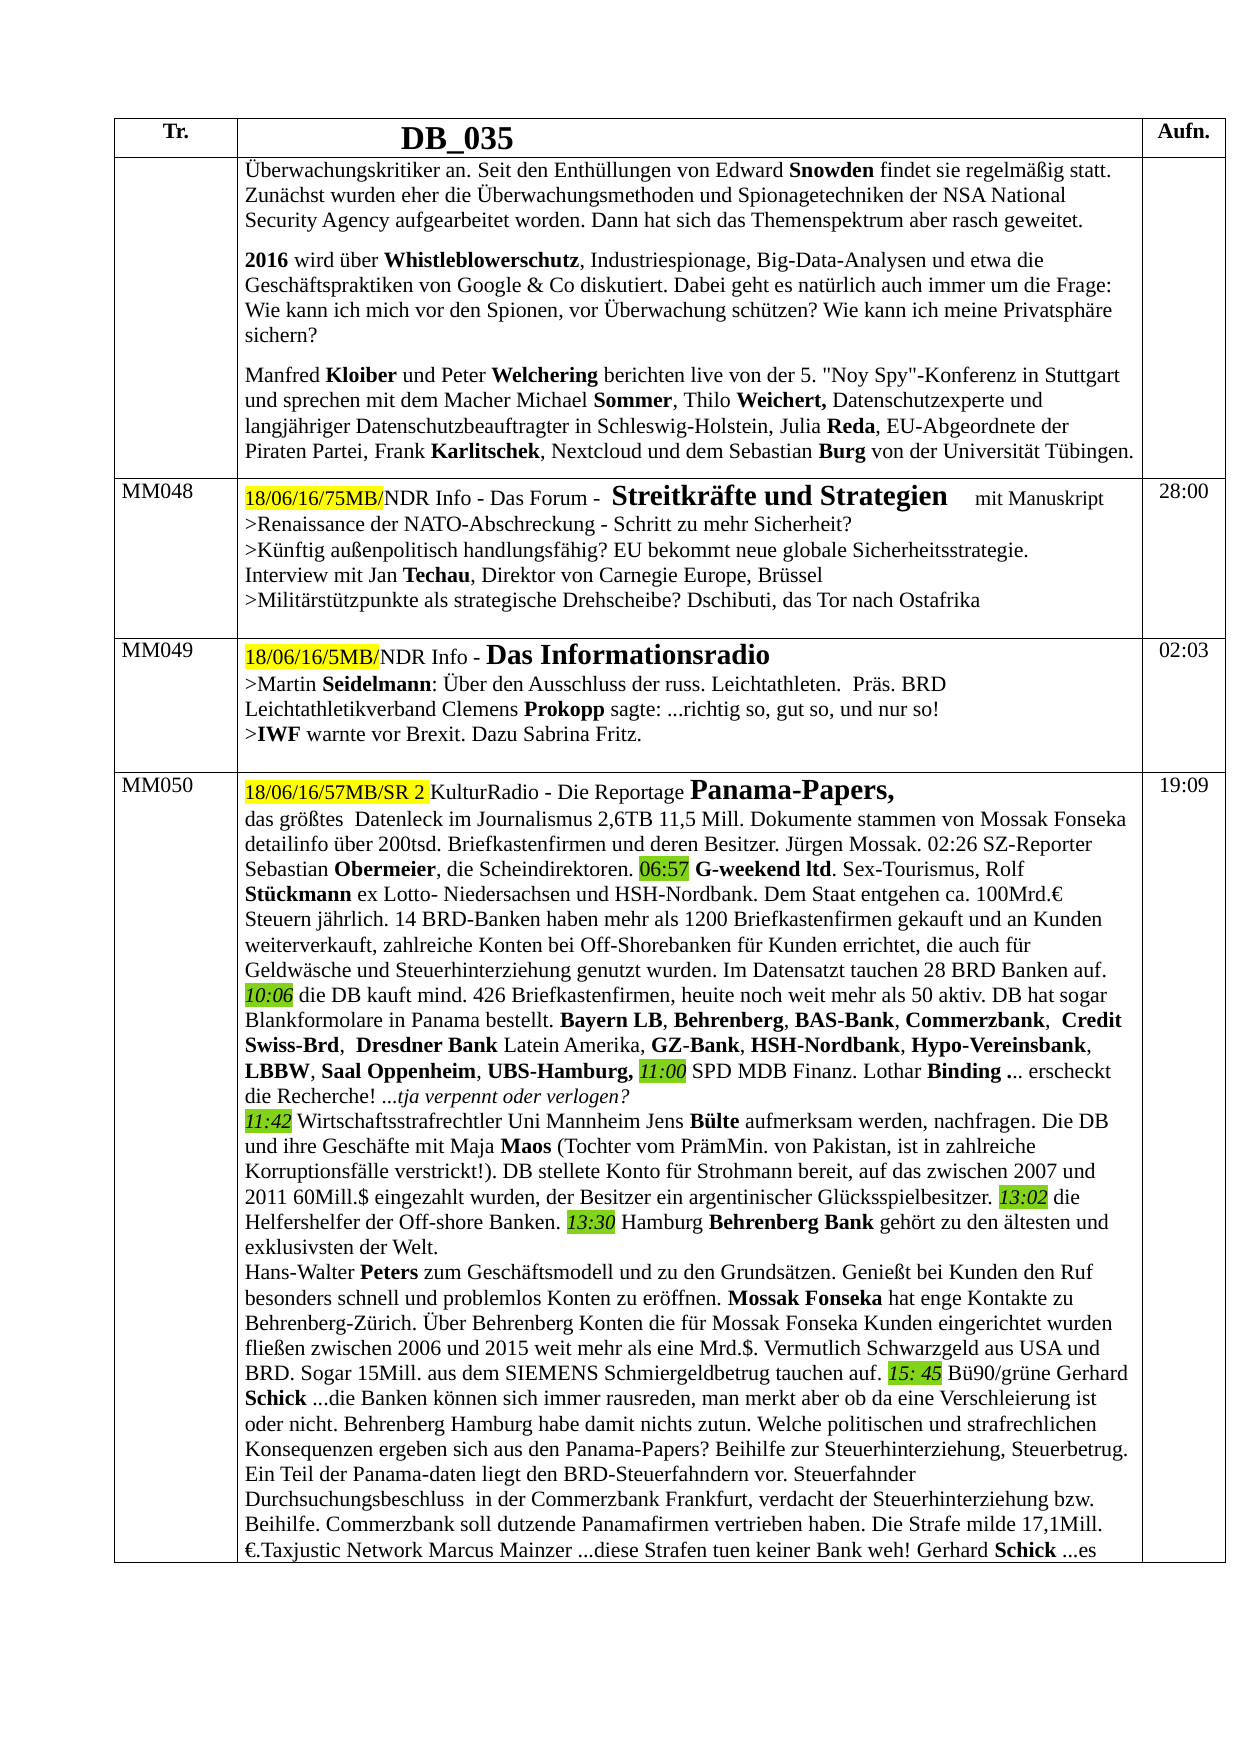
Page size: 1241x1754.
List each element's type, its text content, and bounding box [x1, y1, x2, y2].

table_cell 02:03 [1143, 639, 1225, 772]
table_cell 19:09 [1143, 773, 1225, 1562]
table_cell 28:00 [1143, 479, 1225, 637]
table_cell [1143, 158, 1225, 478]
table_cell Überwachungskritiker an. Seit den Enthüllungen von Edward Snowden findet sie regelmäßig statt. Zunächst wurden eher die Überwachungsmethoden und Spionagetechniken der NSA National Security Agency aufgearbeitet worden. Dann hat sich das Themenspektrum aber rasch geweitet. 2016 wird über Whistleblowerschutz, Industriespionage, Big-Data-Analysen und etwa die Geschäftspraktiken von Google & Co diskutiert. Dabei geht es natürlich auch immer um die Frage: Wie kann ich mich vor den Spionen, vor Überwachung schützen? Wie kann ich meine Privatsphäre sichern? Manfred Kloiber und Peter Welchering berichten live von der 5. "Noy Spy"-Konferenz in Stuttgart und sprechen mit dem Macher Michael Sommer, Thilo Weichert, Datenschutzexperte und langjähriger Datenschutzbeauftragter in Schleswig-Holstein, Julia Reda, EU-Abgeordnete der Piraten Partei, Frank Karlitschek, Nextcloud und dem Sebastian Burg von der Universität Tübingen. [238, 158, 1142, 478]
table_cell 18/06/16/5MB/NDR Info - Das Informationsradio >Martin Seidelmann: Über den Ausschluss der russ. Leichtathleten. Präs. BRD Leichtathletikverband Clemens Prokopp sagte: ...richtig so, gut so, und nur so! >IWF warnte vor Brexit. Dazu Sabrina Fritz. [238, 639, 1142, 772]
table_cell MM050 [115, 773, 237, 1562]
table_cell [115, 158, 237, 478]
table_cell 18/06/16/75MB/NDR Info - Das Forum - Streitkräfte und Strategien mit Manuskript >Renaissance der NATO-Abschreckung - Schritt zu mehr Sicherheit? >Künftig außenpolitisch handlungsfähig? EU bekommt neue globale Sicherheitsstrategie. Interview mit Jan Techau, Direktor von Carnegie Europe, Brüssel >Militärstützpunkte als strategische Drehscheibe? Dschibuti, das Tor nach Ostafrika [238, 479, 1142, 637]
table_cell MM049 [115, 639, 237, 772]
table_header Aufn. [1143, 119, 1225, 157]
table_cell 18/06/16/57MB/SR 2 KulturRadio - Die Reportage Panama-Papers, das größtes Datenleck im Journalismus 2,6TB 11,5 Mill. Dokumente stammen von Mossak Fonseka detailinfo über 200tsd. Briefkastenfirmen und deren Besitzer. Jürgen Mossak. 02:26 SZ-Reporter Sebastian Obermeier, die Scheindirektoren. 06:57 G-weekend ltd. Sex-Tourismus, Rolf Stückmann ex Lotto- Niedersachsen und HSH-Nordbank. Dem Staat entgehen ca. 100Mrd.€ Steuern jährlich. 14 BRD-Banken haben mehr als 1200 Briefkastenfirmen gekauft und an Kunden weiterverkauft, zahlreiche Konten bei Off-Shorebanken für Kunden errichtet, die auch für Geldwäsche und Steuerhinterziehung genutzt wurden. Im Datensatzt tauchen 28 BRD Banken auf. 10:06 die DB kauft mind. 426 Briefkastenfirmen, heuite noch weit mehr als 50 aktiv. DB hat sogar Blankformolare in Panama bestellt. Bayern LB, Behrenberg, BAS-Bank, Commerzbank, Credit Swiss-Brd, Dresdner Bank Latein Amerika, GZ-Bank, HSH-Nordbank, Hypo-Vereinsbank, LBBW, Saal Oppenheim, UBS-Hamburg, 11:00 SPD MDB Finanz. Lothar Binding ... erscheckt die Recherche! ...tja verpennt oder verlogen? 11:42 Wirtschaftsstrafrechtler Uni Mannheim Jens Bülte aufmerksam werden, nachfragen. Die DB und ihre Geschäfte mit Maja Maos (Tochter vom PrämMin. von Pakistan, ist in zahlreiche Korruptionsfälle verstrickt!). DB stellete Konto für Strohmann bereit, auf das zwischen 2007 und 2011 60Mill.$ eingezahlt wurden, der Besitzer ein argentinischer Glücksspielbesitzer. 13:02 die Helfershelfer der Off-shore Banken. 13:30 Hamburg Behrenberg Bank gehört zu den ältesten und exklusivsten der Welt. Hans-Walter Peters zum Geschäftsmodell und zu den Grundsätzen. Genießt bei Kunden den Ruf besonders schnell und problemlos Konten zu eröffnen. Mossak Fonseka hat enge Kontakte zu Behrenberg-Zürich. Über Behrenberg Konten die für Mossak Fonseka Kunden eingerichtet wurden fließen zwischen 2006 und 2015 weit mehr als eine Mrd.$. Vermutlich Schwarzgeld aus USA und BRD. Sogar 15Mill. aus dem SIEMENS Schmiergeldbetrug tauchen auf. 15: 45 Bü90/grüne Gerhard Schick ...die Banken können sich immer rausreden, man merkt aber ob da eine Verschleierung ist oder nicht. Behrenberg Hamburg habe damit nichts zutun. Welche politischen und strafrechlichen Konsequenzen ergeben sich aus den Panama-Papers? Beihilfe zur Steuerhinterziehung, Steuerbetrug. Ein Teil der Panama-daten liegt den BRD-Steuerfahndern vor. Steuerfahnder Durchsuchungsbeschluss in der Commerzbank Frankfurt, verdacht der Steuerhinterziehung bzw. Beihilfe. Commerzbank soll dutzende Panamafirmen vertrieben haben. Die Strafe milde 17,1Mill.€.Taxjustic Network Marcus Mainzer ...diese Strafen tuen keiner Bank weh! Gerhard Schick ...es [238, 773, 1142, 1562]
table_cell MM048 [115, 479, 237, 637]
table_header Tr. [115, 119, 237, 157]
table_header DB_035 [238, 119, 1142, 157]
